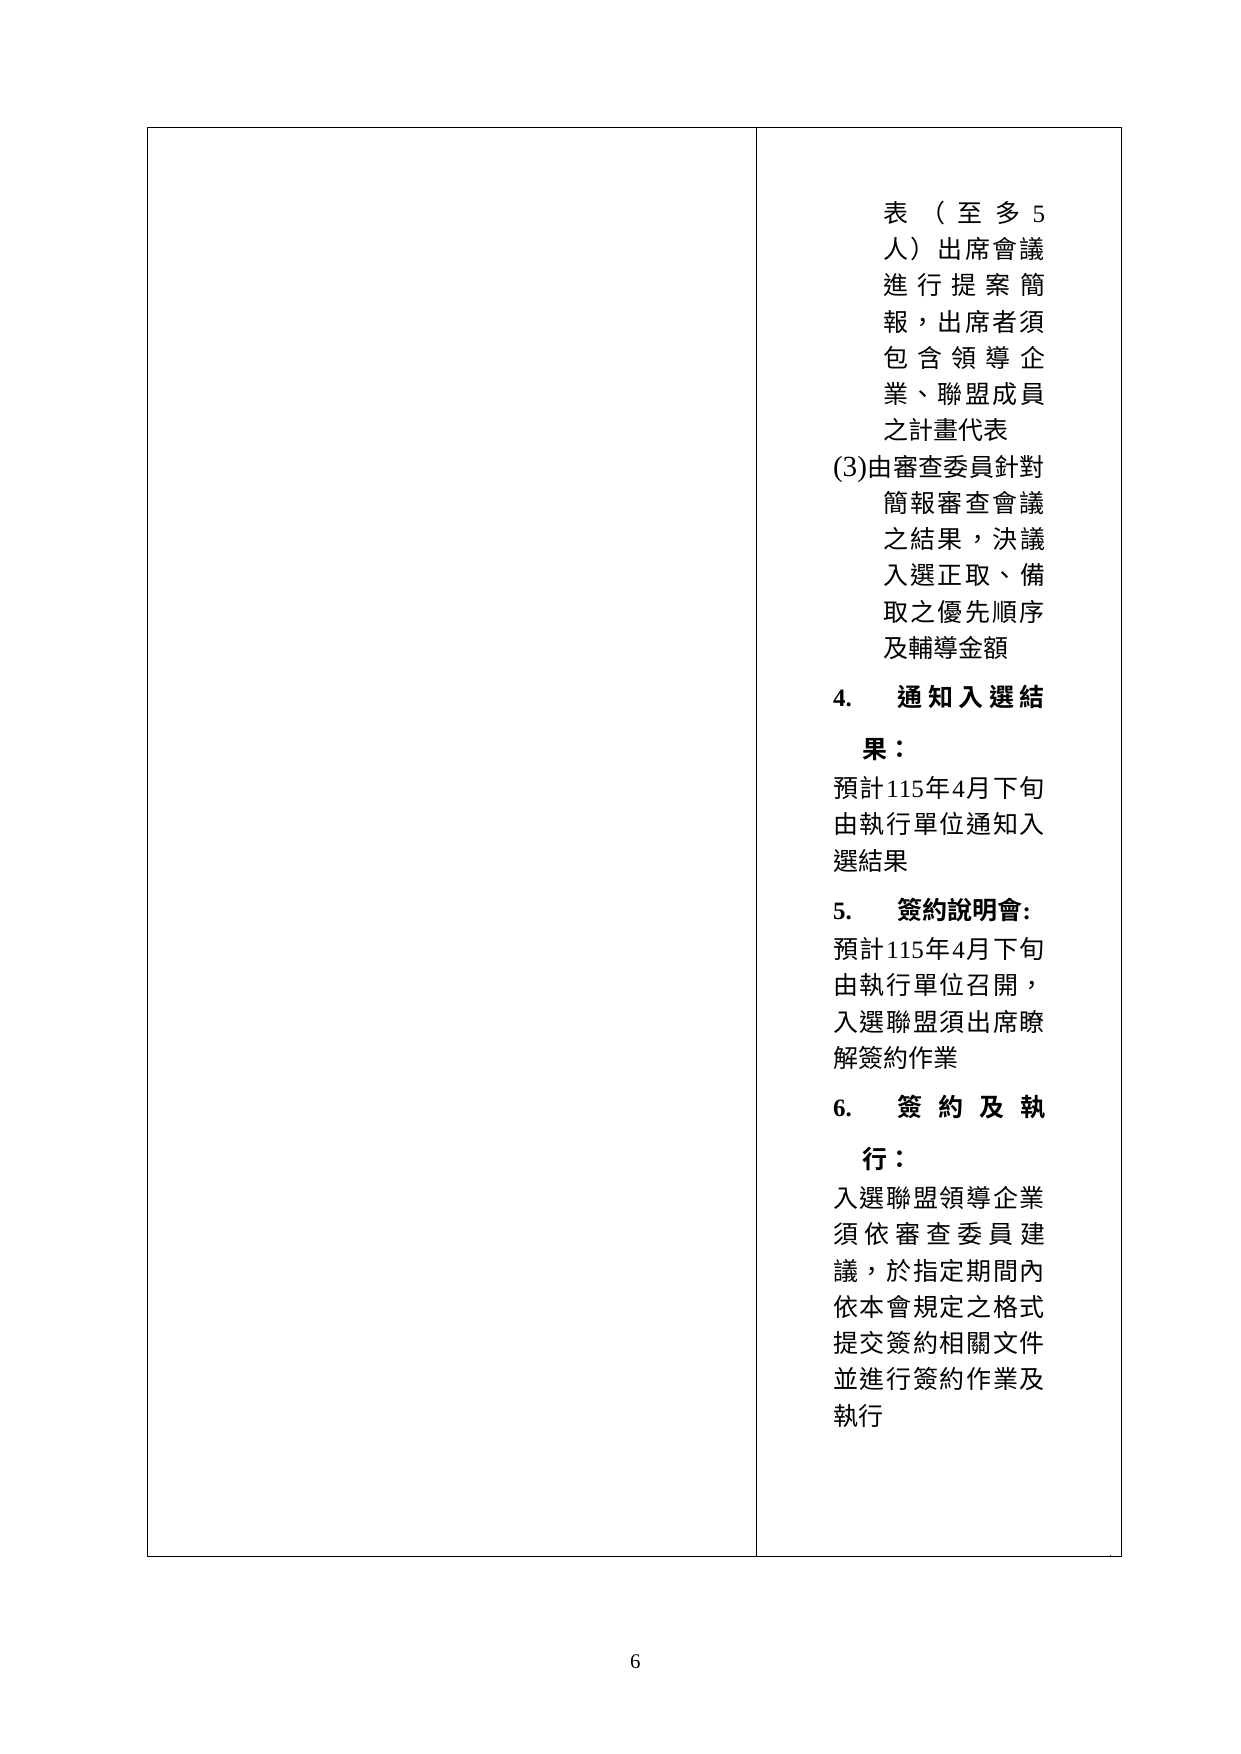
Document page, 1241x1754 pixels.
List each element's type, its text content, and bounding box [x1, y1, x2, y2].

table_cell [148, 128, 756, 1556]
table_cell 截止收件： 115年4月10日（五）下午5時截止 如未於上述收件截止日時間完成線上申請，視同逾期，不予受理 資格審查： 由執行單位對申請資料所檢附之資料進行資格審查 如資格文件不齊全者，由執行單位通知期限內補件，逾期未補件者視為資格不符 簡報審查會議： 由執行單位統籌召開，邀請專家擔任審查委員並於指定地點進行 各聯盟應指派代表（至多5人）出席會議進行提案簡報，出席者須包含領導企業、聯盟成員之計畫代表 由審查委員針對簡報審查會議之結果，決議入選正取、備取之優先順序及輔導金額 通知入選結果： 預計115年4月下旬由執行單位通知入選結果 簽約說明會: 預計115年4月下旬由執行單位召開，入選聯盟須出席瞭解簽約作業 簽約及執行： 入選聯盟領導企業須依審查委員建議，於指定期間內依本會規定之格式提交簽約相關文件並進行簽約作業及執行 [1111, 128, 1121, 1556]
table_cell 截止收件： 115年4月10日（五）下午5時截止 如未於上述收件截止日時間完成線上申請，視同逾期，不予受理 資格審查： 由執行單位對申請資料所檢附之資料進行資格審查 如資格文件不齊全者，由執行單位通知期限內補件，逾期未補件者視為資格不符 簡報審查會議： 由執行單位統籌召開，邀請專家擔任審查委員並於指定地點進行 各聯盟應指派代表（至多5人）出席會議進行提案簡報，出席者須包含領導企業、聯盟成員之計畫代表 由審查委員針對簡報審查會議之結果，決議入選正取、備取之優先順序及輔導金額 通知入選結果： 預計115年4月下旬由執行單位通知入選結果 簽約說明會: 預計115年4月下旬由執行單位召開，入選聯盟須出席瞭解簽約作業 簽約及執行： 入選聯盟領導企業須依審查委員建議，於指定期間內依本會規定之格式提交簽約相關文件並進行簽約作業及執行 [769, 129, 1110, 1555]
table_cell 截止收件： 115年4月10日（五）下午5時截止 如未於上述收件截止日時間完成線上申請，視同逾期，不予受理 資格審查： 由執行單位對申請資料所檢附之資料進行資格審查 如資格文件不齊全者，由執行單位通知期限內補件，逾期未補件者視為資格不符 簡報審查會議： 由執行單位統籌召開，邀請專家擔任審查委員並於指定地點進行 各聯盟應指派代表（至多5人）出席會議進行提案簡報，出席者須包含領導企業、聯盟成員之計畫代表 由審查委員針對簡報審查會議之結果，決議入選正取、備取之優先順序及輔導金額 通知入選結果： 預計115年4月下旬由執行單位通知入選結果 簽約說明會: 預計115年4月下旬由執行單位召開，入選聯盟須出席瞭解簽約作業 簽約及執行： 入選聯盟領導企業須依審查委員建議，於指定期間內依本會規定之格式提交簽約相關文件並進行簽約作業及執行 [757, 128, 768, 1556]
